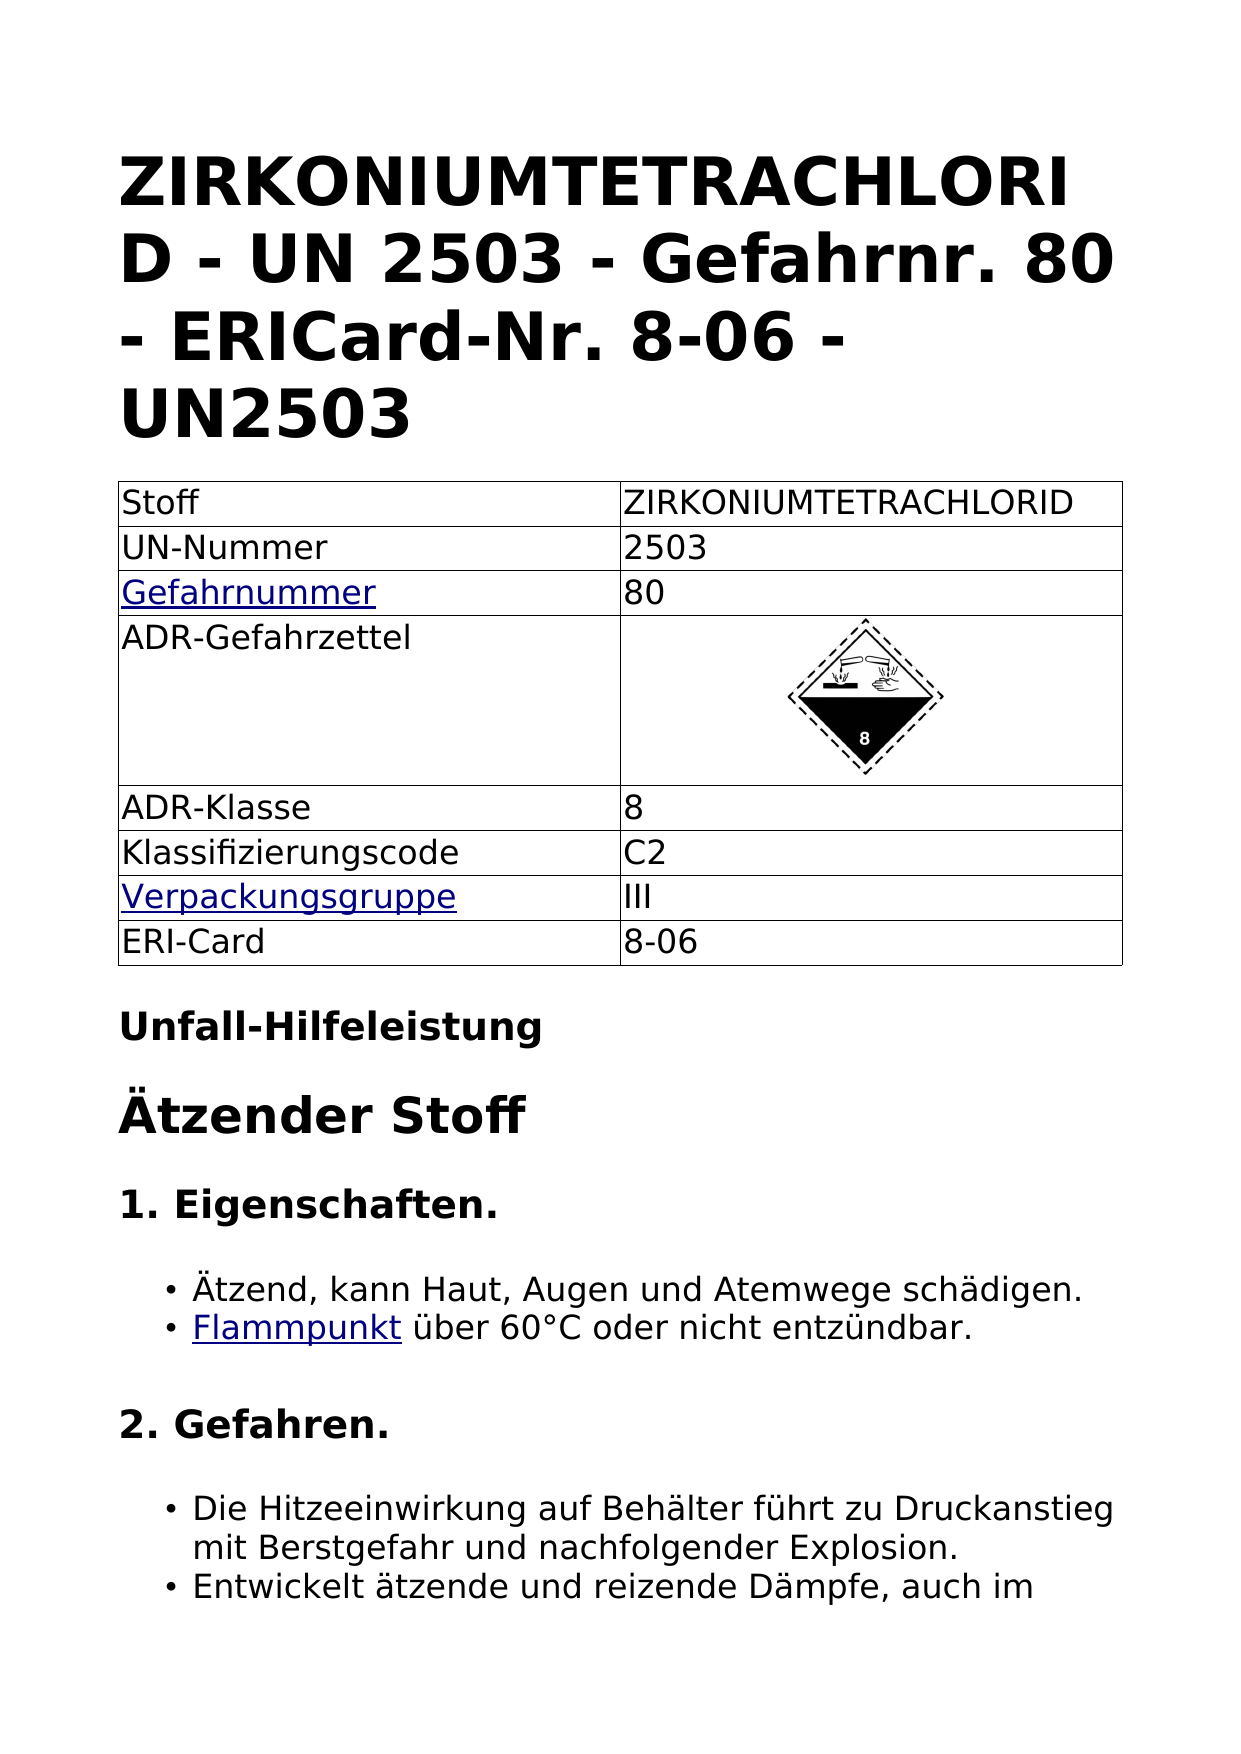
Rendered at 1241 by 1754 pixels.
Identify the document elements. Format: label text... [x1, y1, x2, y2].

picture [787, 618, 944, 775]
table_cell 8-06 [621, 921, 1122, 964]
table_cell 2503 [621, 527, 1122, 570]
subtitle ZIRKONIUMTETRACHLORID - UN 2503 - Gefahrnr. 80 - ERICard-Nr. 8-06 - UN2503 [118, 143, 1122, 453]
subtitle 2. Gefahren. [118, 1402, 1122, 1447]
list Entwickelt ätzende und reizende Dämpfe, auch im [177, 1567, 1122, 1606]
table_cell Gefahrnummer [119, 571, 620, 615]
table_cell C2 [621, 831, 1122, 875]
subtitle Ätzender Stoff [118, 1087, 1122, 1145]
table_cell 8 [621, 786, 1122, 830]
table_cell UN-Nummer [119, 527, 620, 570]
table_cell ERI-Card [119, 921, 620, 964]
table_cell ADR-Gefahrzettel [119, 616, 620, 785]
table_header ZIRKONIUMTETRACHLORID [621, 482, 1122, 526]
table_header Stoff [119, 482, 620, 526]
list Die Hitzeeinwirkung auf Behälter führt zu Druckanstieg mit Berstgefahr und nachfolgender Explosion. [177, 1489, 1122, 1567]
table_cell Klassifizierungscode [119, 831, 620, 875]
table_cell ADR-Klasse [119, 786, 620, 830]
table_cell [621, 616, 1122, 785]
subtitle 1. Eigenschaften. [118, 1183, 1122, 1228]
list Ätzend, kann Haut, Augen und Atemwege schädigen. [177, 1270, 1122, 1309]
subtitle Unfall-Hilfeleistung [118, 1004, 1122, 1049]
table_cell 80 [621, 571, 1122, 615]
table_cell III [621, 876, 1122, 920]
list Flammpunkt über 60°C oder nicht entzündbar. [177, 1309, 1122, 1348]
table_cell Verpackungsgruppe [119, 876, 620, 920]
